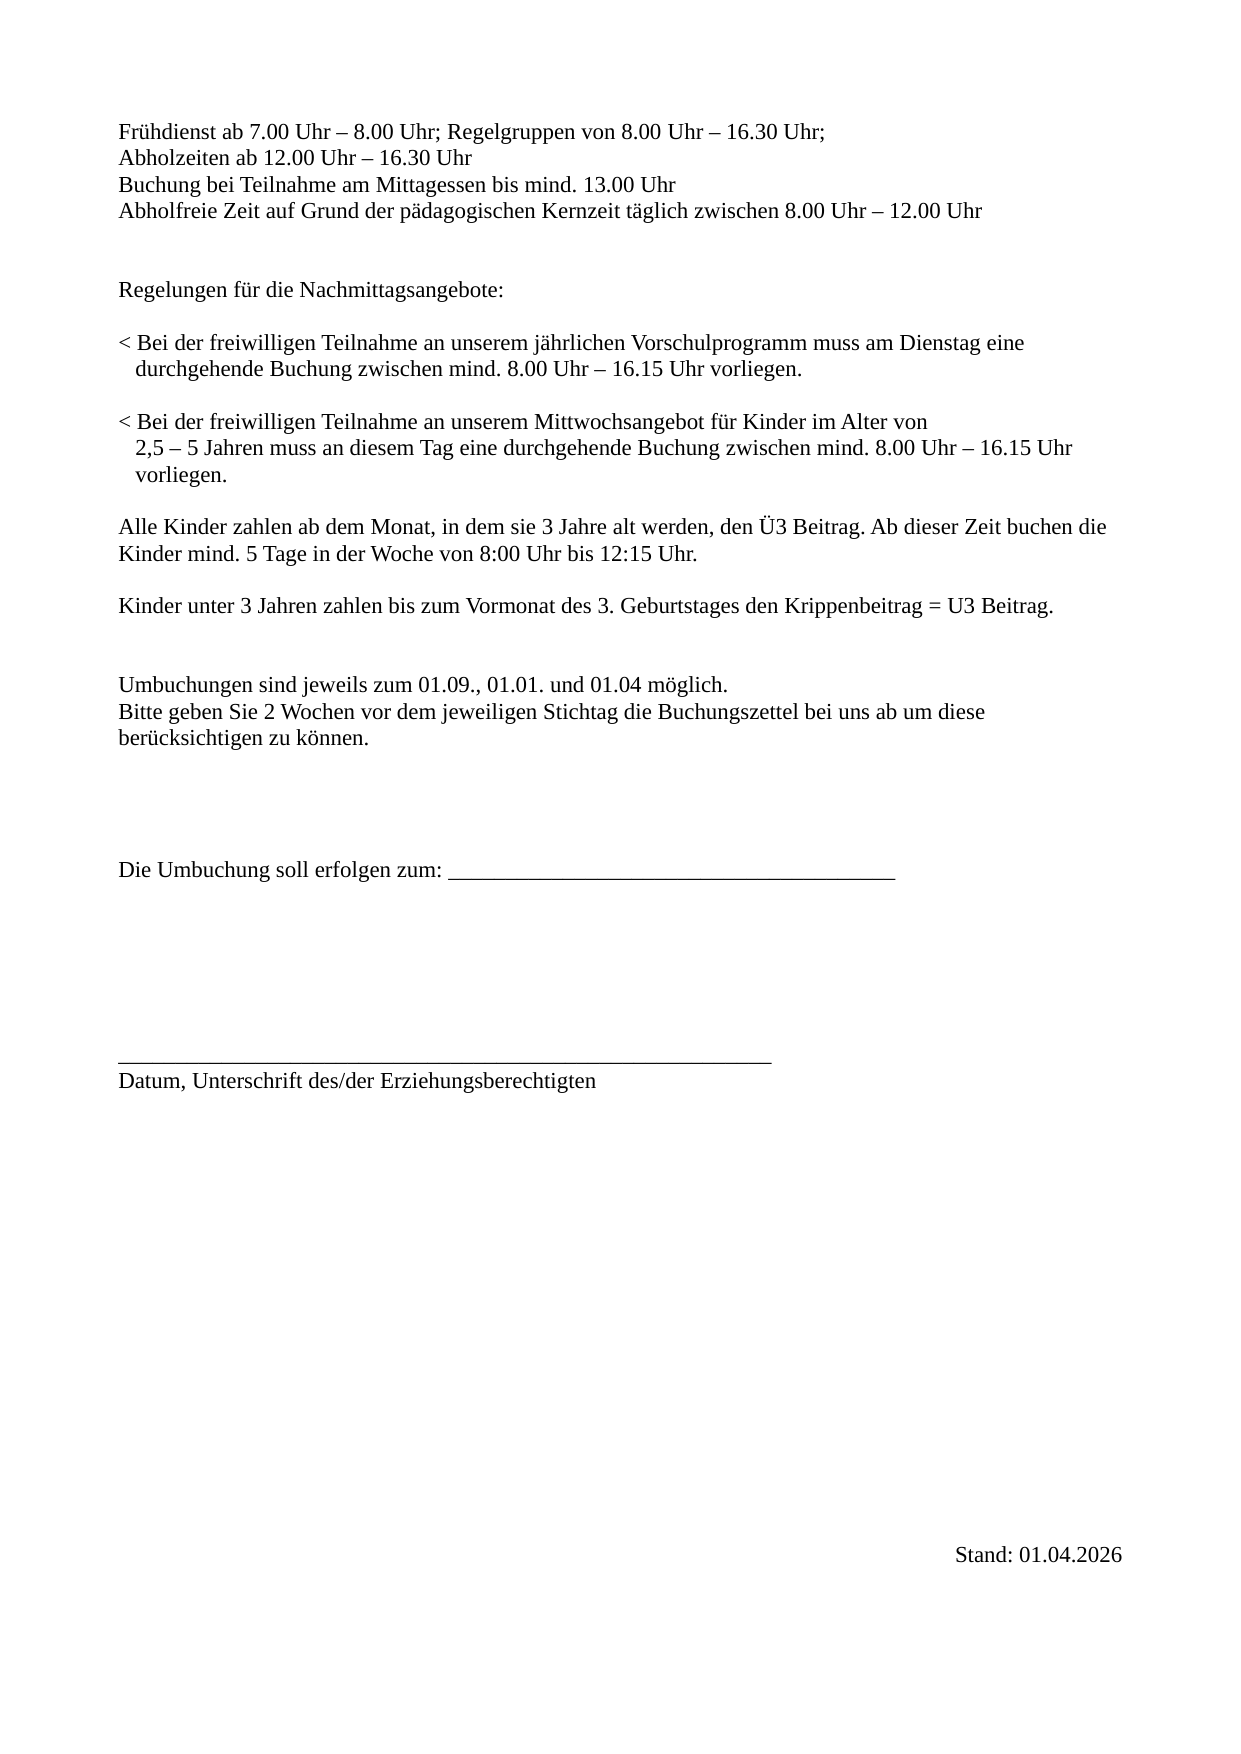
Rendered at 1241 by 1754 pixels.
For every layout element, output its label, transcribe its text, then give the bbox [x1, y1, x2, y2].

text durchgehende Buchung zwischen mind. 8.00 Uhr – 16.15 Uhr vorliegen. [118, 355, 1122, 382]
text Umbuchungen sind jeweils zum 01.09., 01.01. und 01.04 möglich. [118, 672, 1122, 698]
text Die Umbuchung soll erfolgen zum: _______________________________________ [118, 856, 1122, 882]
text < Bei der freiwilligen Teilnahme an unserem Mittwochsangebot für Kinder im Alter von [118, 408, 1122, 434]
text vorliegen. [118, 461, 1122, 487]
text Datum, Unterschrift des/der Erziehungsberechtigten [118, 1067, 1122, 1093]
text Abholzeiten ab 12.00 Uhr – 16.30 Uhr [118, 144, 1122, 171]
text Frühdienst ab 7.00 Uhr – 8.00 Uhr; Regelgruppen von 8.00 Uhr – 16.30 Uhr; [118, 118, 1122, 144]
text 2,5 – 5 Jahren muss an diesem Tag eine durchgehende Buchung zwischen mind. 8.00 Uhr – 16.15 Uhr [118, 434, 1122, 461]
text Abholfreie Zeit auf Grund der pädagogischen Kernzeit täglich zwischen 8.00 Uhr – 12.00 Uhr [118, 197, 1122, 223]
text Buchung bei Teilnahme am Mittagessen bis mind. 13.00 Uhr [118, 171, 1122, 197]
text Alle Kinder zahlen ab dem Monat, in dem sie 3 Jahre alt werden, den Ü3 Beitrag. Ab dieser Zeit buchen die Kinder mind. 5 Tage in der Woche von 8:00 Uhr bis 12:15 Uhr. [118, 513, 1122, 566]
text Stand: 01.04.2026 [118, 1541, 1122, 1568]
text Regelungen für die Nachmittagsangebote: [118, 276, 1122, 303]
text Bitte geben Sie 2 Wochen vor dem jeweiligen Stichtag die Buchungszettel bei uns ab um diese berücksichtigen zu können. [118, 698, 1122, 751]
text _________________________________________________________ [118, 1041, 1122, 1067]
text < Bei der freiwilligen Teilnahme an unserem jährlichen Vorschulprogramm muss am Dienstag eine [118, 329, 1122, 355]
text Kinder unter 3 Jahren zahlen bis zum Vormonat des 3. Geburtstages den Krippenbeitrag = U3 Beitrag. [118, 592, 1122, 619]
